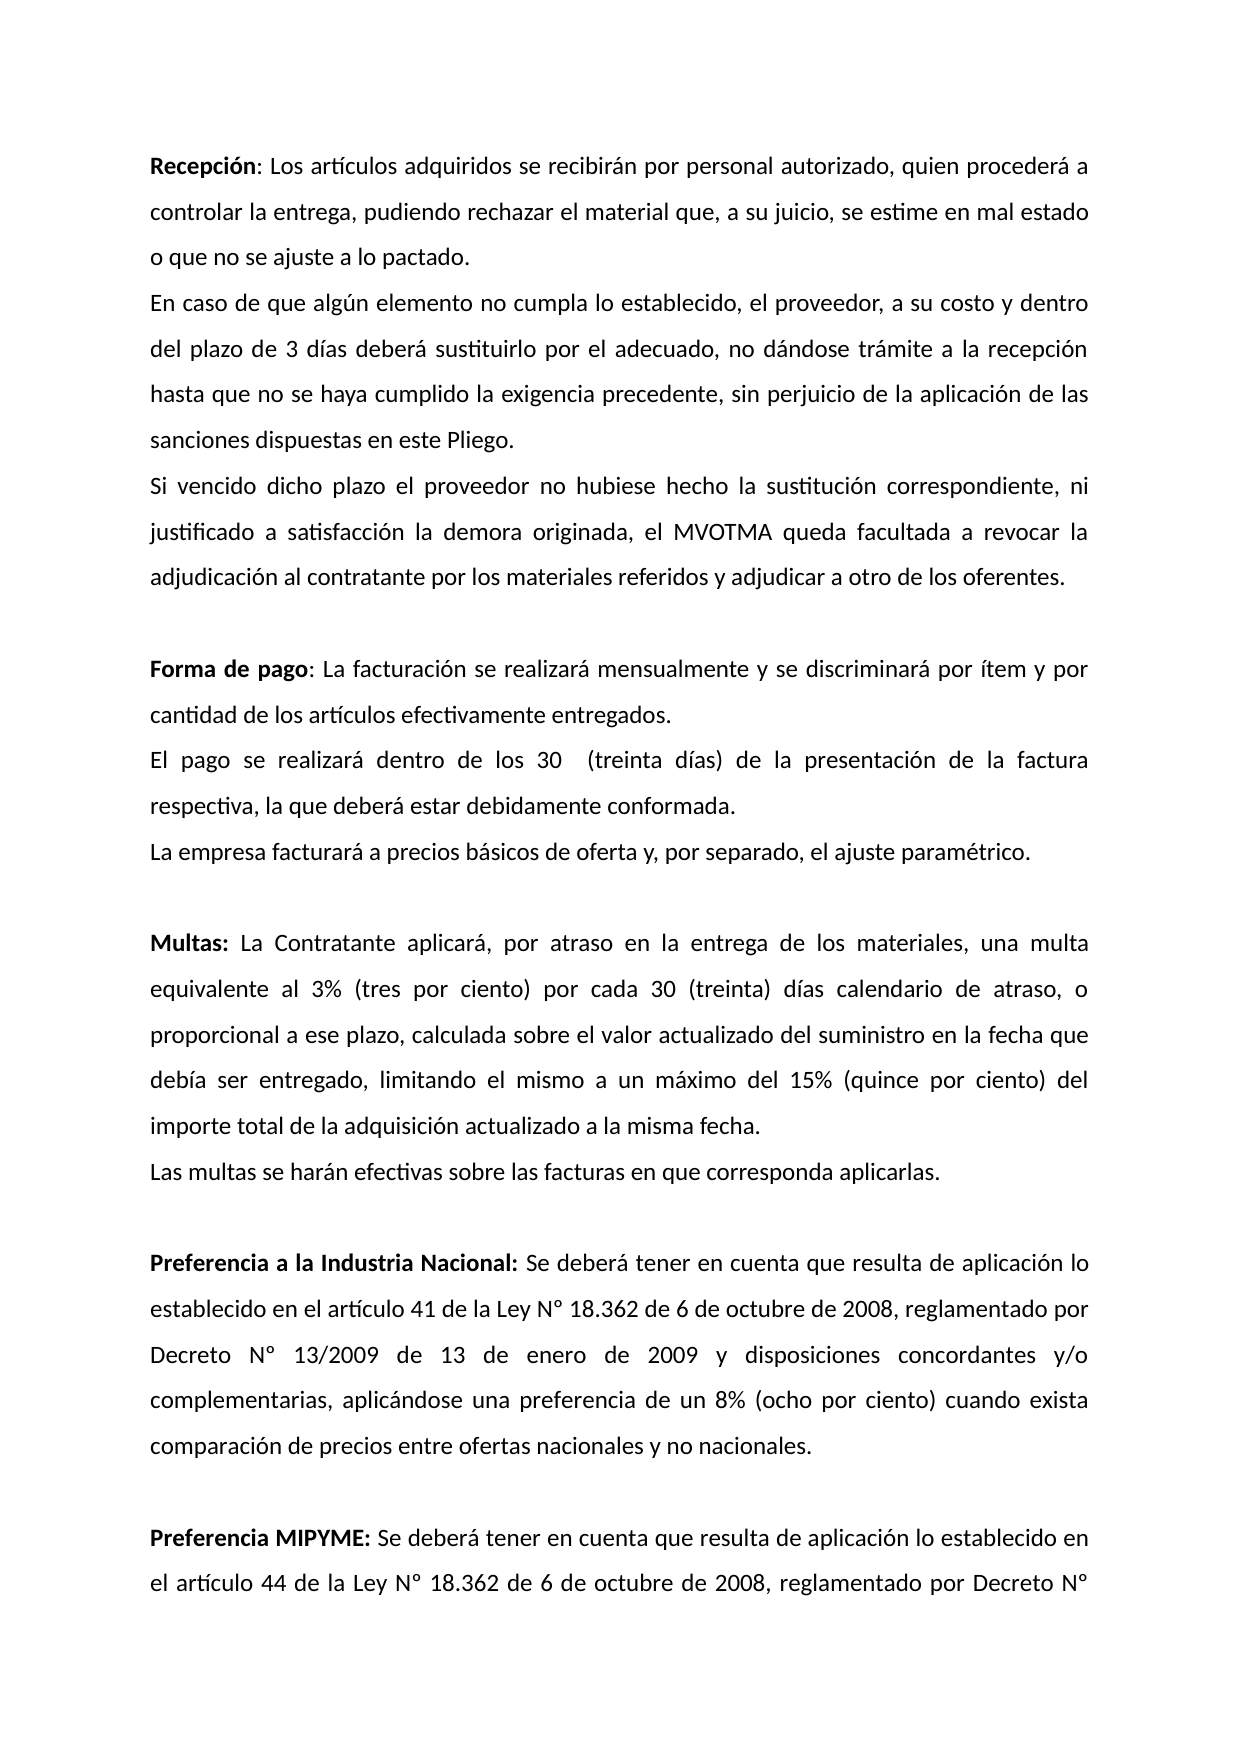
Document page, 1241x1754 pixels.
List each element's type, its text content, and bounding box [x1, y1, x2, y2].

text Forma de pago: La facturación se realizará mensualmente y se discriminará por ítem y por cantidad de los artículos efectivamente entregados. [150, 653, 1090, 729]
text La empresa facturará a precios básicos de oferta y, por separado, el ajuste paramétrico. [150, 836, 1090, 866]
text Recepción: Los artículos adquiridos se recibirán por personal autorizado, quien procederá a controlar la entrega, pudiendo rechazar el material que, a su juicio, se estime en mal estado o que no se ajuste a lo pactado. [150, 150, 1090, 272]
text Las multas se harán efectivas sobre las facturas en que corresponda aplicarlas. [150, 1156, 1090, 1187]
text El pago se realizará dentro de los 30 (treinta días) de la presentación de la factura respectiva, la que deberá estar debidamente conformada. [150, 744, 1090, 821]
text Si vencido dicho plazo el proveedor no hubiese hecho la sustitución correspondiente, ni justificado a satisfacción la demora originada, el MVOTMA queda facultada a revocar la adjudicación al contratante por los materiales referidos y adjudicar a otro de los oferentes. [150, 470, 1090, 592]
text Preferencia MIPYME: Se deberá tener en cuenta que resulta de aplicación lo establecido en el artículo 44 de la Ley Nº 18.362 de 6 de octubre de 2008, reglamentado por Decreto Nº [150, 1522, 1090, 1598]
subtitle Multas: La Contratante aplicará, por atraso en la entrega de los materiales, una multa equivalente al 3% (tres por ciento) por cada 30 (treinta) días calendario de atraso, o proporcional a ese plazo, calculada sobre el valor actualizado del suministro en la fecha que debía ser entregado, limitando el mismo a un máximo del 15% (quince por ciento) del importe total de la adquisición actualizado a la misma fecha. [150, 927, 1090, 1141]
text En caso de que algún elemento no cumpla lo establecido, el proveedor, a su costo y dentro del plazo de 3 días deberá sustituirlo por el adecuado, no dándose trámite a la recepción hasta que no se haya cumplido la exigencia precedente, sin perjuicio de la aplicación de las sanciones dispuestas en este Pliego. [150, 287, 1090, 455]
text Preferencia a la Industria Nacional: Se deberá tener en cuenta que resulta de aplicación lo establecido en el artículo 41 de la Ley Nº 18.362 de 6 de octubre de 2008, reglamentado por Decreto Nº 13/2009 de 13 de enero de 2009 y disposiciones concordantes y/o complementarias, aplicándose una preferencia de un 8% (ocho por ciento) cuando exista comparación de precios entre ofertas nacionales y no nacionales. [150, 1247, 1090, 1461]
